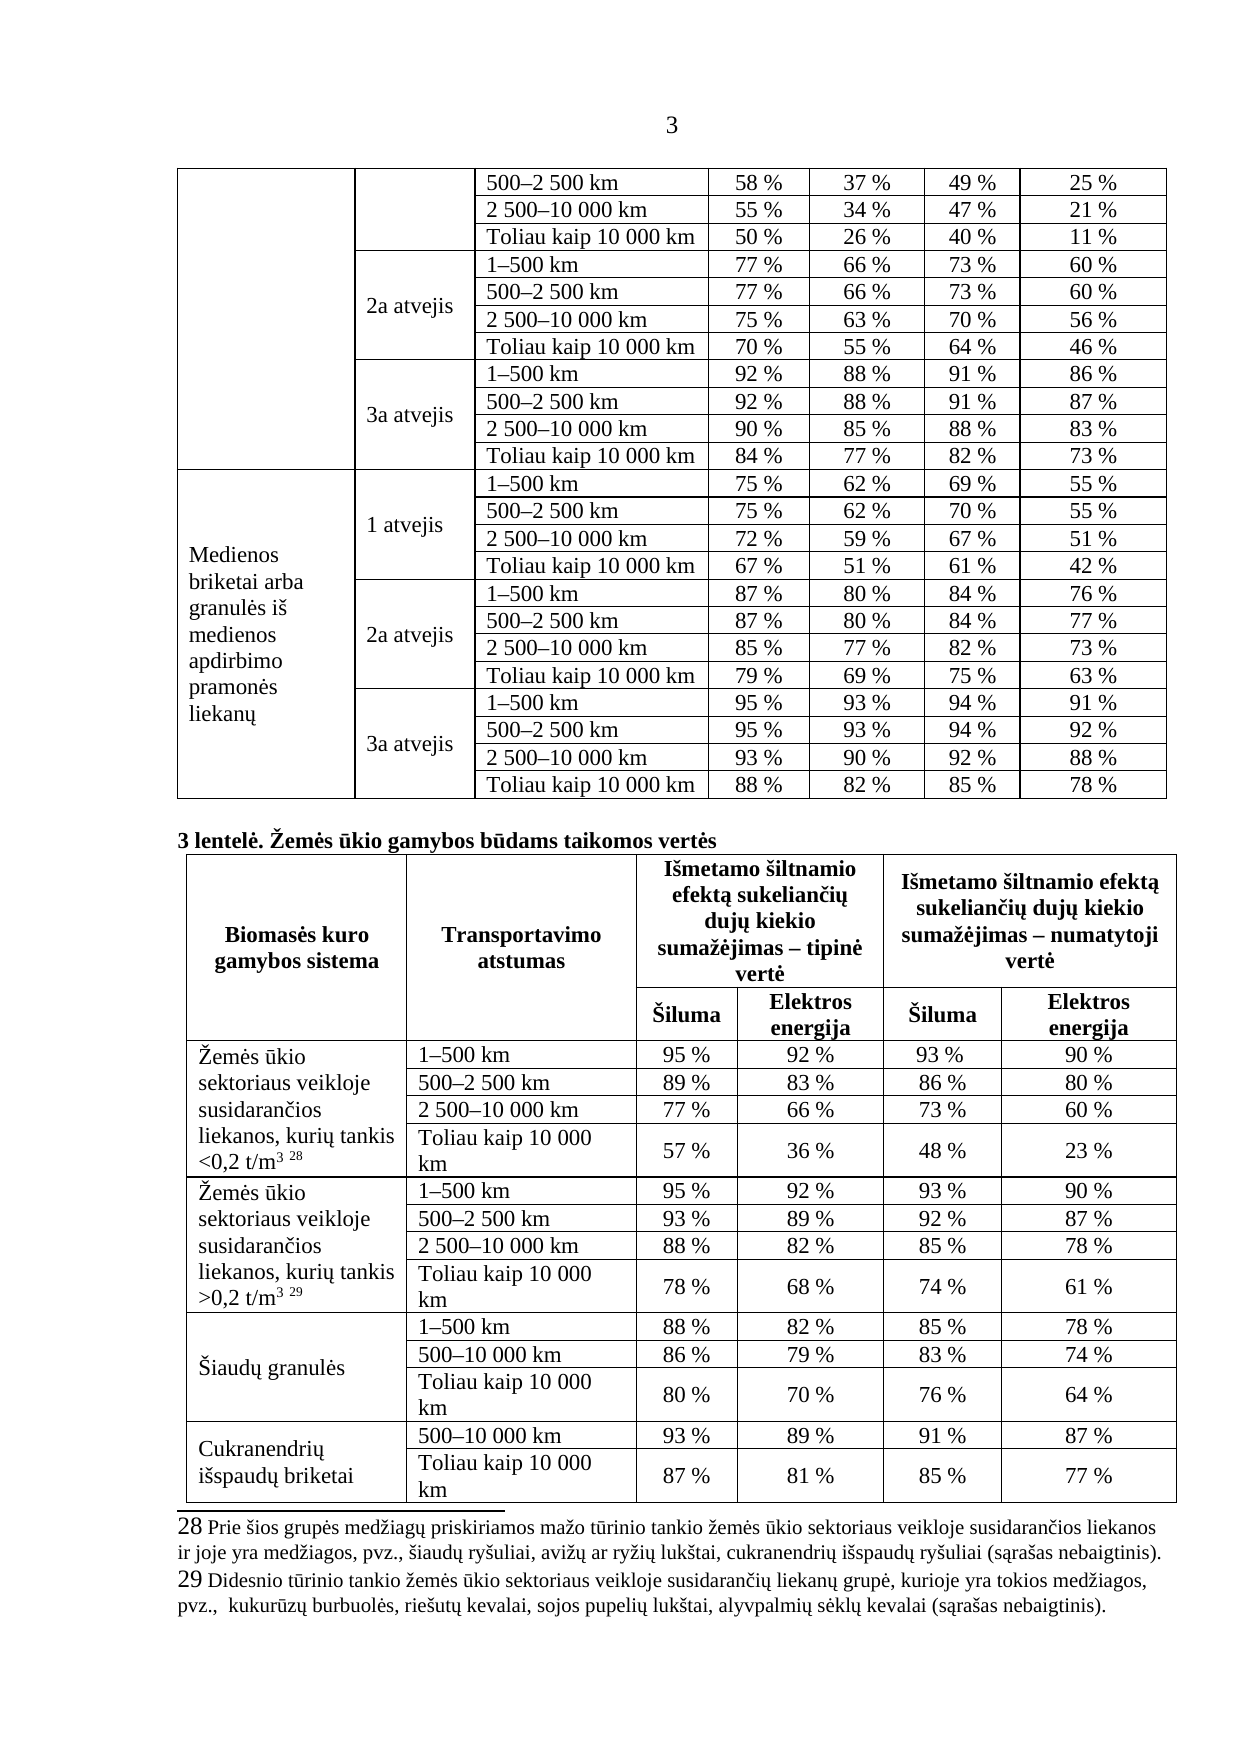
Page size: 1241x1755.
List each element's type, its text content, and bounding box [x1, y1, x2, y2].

table_cell 92 % [884, 1205, 1001, 1231]
table_cell 93 % [810, 689, 924, 716]
table_cell 70 % [709, 333, 809, 359]
table_cell 77 % [709, 251, 809, 277]
table_cell 82 % [810, 771, 924, 798]
table_cell Elektros energija [1002, 988, 1176, 1040]
table_cell 61 % [925, 552, 1019, 578]
table_cell 75 % [925, 662, 1019, 688]
table_cell Toliau kaip 10 000 km [407, 1124, 636, 1176]
table_cell 40 % [925, 224, 1019, 250]
table_cell 75 % [709, 306, 809, 332]
table_cell 84 % [709, 443, 809, 469]
table_cell 87 % [1002, 1422, 1176, 1448]
table_cell 50 % [709, 224, 809, 250]
table_cell 63 % [810, 306, 924, 332]
table_cell 66 % [810, 278, 924, 304]
table_cell 2 500–10 000 km [476, 634, 708, 661]
table_cell 75 % [709, 470, 809, 496]
table_cell 92 % [738, 1178, 883, 1204]
table_cell Toliau kaip 10 000 km [476, 333, 708, 359]
table_cell 88 % [709, 771, 809, 798]
table_cell 500–2 500 km [407, 1205, 636, 1231]
table_cell 73 % [1021, 443, 1166, 469]
table_cell 23 % [1002, 1124, 1176, 1176]
table_cell 500–2 500 km [476, 607, 708, 633]
table_cell 1–500 km [407, 1313, 636, 1340]
table_cell 92 % [738, 1041, 883, 1068]
table_cell 82 % [925, 634, 1019, 661]
table_cell 94 % [925, 717, 1019, 743]
table_cell 95 % [637, 1041, 737, 1068]
table_cell 76 % [884, 1368, 1001, 1421]
table_cell 51 % [810, 552, 924, 578]
table_cell 85 % [884, 1313, 1001, 1340]
table_cell 11 % [1021, 224, 1166, 250]
table_cell 2 500–10 000 km [476, 525, 708, 551]
table_cell 78 % [1021, 771, 1166, 798]
table_cell 67 % [709, 552, 809, 578]
table_cell 77 % [1021, 607, 1166, 633]
table_cell 58 % [709, 169, 809, 195]
table_cell 67 % [925, 525, 1019, 551]
table_cell 80 % [1002, 1069, 1176, 1095]
table_cell 86 % [1021, 360, 1166, 387]
table_header Išmetamo šiltnamio efektą sukeliančių dujų kiekio sumažėjimas – numatytoji vertė [884, 855, 1176, 987]
table_cell 91 % [1021, 689, 1166, 716]
text 3 lentelė. Žemės ūkio gamybos būdams taikomos vertės [177, 827, 1166, 854]
table_cell 80 % [810, 607, 924, 633]
table_header Biomasės kuro gamybos sistema [187, 855, 406, 1040]
table_cell 82 % [738, 1232, 883, 1258]
table_cell 37 % [810, 169, 924, 195]
table_cell 73 % [884, 1096, 1001, 1123]
table_cell 88 % [925, 415, 1019, 442]
table_cell 70 % [738, 1368, 883, 1421]
table_cell 77 % [709, 278, 809, 304]
table_cell Toliau kaip 10 000 km [407, 1449, 636, 1502]
table_cell 56 % [1021, 306, 1166, 332]
table_cell 500–2 500 km [476, 278, 708, 304]
table_cell 78 % [1002, 1232, 1176, 1258]
table_header Transportavimo atstumas [407, 855, 636, 1040]
table_cell 48 % [884, 1124, 1001, 1176]
table_cell 55 % [709, 196, 809, 222]
table_cell 91 % [884, 1422, 1001, 1448]
table_cell 73 % [925, 251, 1019, 277]
table_cell 63 % [1021, 662, 1166, 688]
table_cell 85 % [884, 1232, 1001, 1258]
table_header Išmetamo šiltnamio efektą sukeliančių dujų kiekio sumažėjimas – tipinė vertė [637, 855, 883, 987]
table_cell 89 % [738, 1422, 883, 1448]
table_cell 34 % [810, 196, 924, 222]
table_cell 55 % [810, 333, 924, 359]
table_cell 69 % [810, 662, 924, 688]
table_cell 2 500–10 000 km [407, 1096, 636, 1123]
table_cell 92 % [709, 360, 809, 387]
table_cell 93 % [637, 1422, 737, 1448]
table_cell 1–500 km [476, 470, 708, 496]
table_cell 2 500–10 000 km [476, 196, 708, 222]
table_cell Toliau kaip 10 000 km [407, 1260, 636, 1312]
table_cell 87 % [1021, 388, 1166, 414]
table_cell 2a atvejis [356, 580, 474, 688]
table_cell 79 % [709, 662, 809, 688]
table_cell 500–2 500 km [407, 1069, 636, 1095]
table_cell Žemės ūkio sektoriaus veikloje susidarančios liekanos, kurių tankis >0,2 t/m3 [187, 1178, 406, 1312]
table_cell 59 % [810, 525, 924, 551]
table_cell 94 % [925, 689, 1019, 716]
table_cell 83 % [884, 1341, 1001, 1367]
table_cell 3a atvejis [356, 689, 474, 798]
table_cell 80 % [637, 1368, 737, 1421]
table_cell 87 % [709, 607, 809, 633]
table_cell 80 % [810, 580, 924, 606]
table_cell [178, 169, 354, 469]
table_cell 92 % [709, 388, 809, 414]
table_cell 62 % [810, 498, 924, 524]
table_cell 3a atvejis [356, 360, 474, 469]
table_cell 500–2 500 km [476, 498, 708, 524]
table_cell Elektros energija [738, 988, 883, 1040]
table_cell 73 % [1021, 634, 1166, 661]
table_cell 90 % [1002, 1178, 1176, 1204]
table_cell 46 % [1021, 333, 1166, 359]
table_cell 500–2 500 km [476, 717, 708, 743]
table_cell 77 % [810, 443, 924, 469]
table_cell 76 % [1021, 580, 1166, 606]
table_cell 92 % [925, 744, 1019, 770]
table_cell Toliau kaip 10 000 km [476, 662, 708, 688]
table_cell 82 % [925, 443, 1019, 469]
table_cell 83 % [738, 1069, 883, 1095]
table_cell 2 500–10 000 km [476, 306, 708, 332]
table_cell 70 % [925, 306, 1019, 332]
table_cell 74 % [1002, 1341, 1176, 1367]
table_cell [356, 169, 474, 250]
table_cell 57 % [637, 1124, 737, 1176]
table_cell 87 % [1002, 1205, 1176, 1231]
table_cell 92 % [1021, 717, 1166, 743]
table_cell 26 % [810, 224, 924, 250]
table_cell 84 % [925, 607, 1019, 633]
table_cell 61 % [1002, 1260, 1176, 1312]
table_cell 85 % [884, 1449, 1001, 1502]
table_cell Šiluma [884, 988, 1001, 1040]
table_cell 1–500 km [476, 689, 708, 716]
table_cell 88 % [810, 360, 924, 387]
table_cell 60 % [1021, 278, 1166, 304]
table_cell 77 % [1002, 1449, 1176, 1502]
table_cell Toliau kaip 10 000 km [407, 1368, 636, 1421]
table_cell 62 % [810, 470, 924, 496]
table_cell 68 % [738, 1260, 883, 1312]
table_cell 70 % [925, 498, 1019, 524]
table_cell 88 % [1021, 744, 1166, 770]
table_cell 85 % [925, 771, 1019, 798]
table_cell 500–2 500 km [476, 388, 708, 414]
table_cell 2 500–10 000 km [476, 744, 708, 770]
table_cell 93 % [810, 717, 924, 743]
table_cell 78 % [637, 1260, 737, 1312]
table_cell 88 % [810, 388, 924, 414]
table_cell 74 % [884, 1260, 1001, 1312]
table_cell 66 % [810, 251, 924, 277]
table_cell 88 % [637, 1232, 737, 1258]
table_cell 85 % [709, 634, 809, 661]
table_cell 88 % [637, 1313, 737, 1340]
table_cell 89 % [738, 1205, 883, 1231]
table_cell 500–10 000 km [407, 1422, 636, 1448]
table_cell 86 % [884, 1069, 1001, 1095]
table_cell 60 % [1021, 251, 1166, 277]
table_cell 1–500 km [476, 360, 708, 387]
table_cell Cukranendrių išspaudų briketai [187, 1422, 406, 1502]
table_cell Šiaudų granulės [187, 1313, 406, 1421]
table_cell 77 % [637, 1096, 737, 1123]
table_cell 93 % [884, 1178, 1001, 1204]
table_cell 1–500 km [476, 580, 708, 606]
table_cell 69 % [925, 470, 1019, 496]
table_cell 93 % [709, 744, 809, 770]
table_cell 95 % [637, 1178, 737, 1204]
table_cell 78 % [1002, 1313, 1176, 1340]
table_cell Medienos briketai arba granulės iš medienos apdirbimo pramonės liekanų [178, 470, 354, 798]
table_cell 95 % [709, 717, 809, 743]
table_cell 86 % [637, 1341, 737, 1367]
table_cell 21 % [1021, 196, 1166, 222]
table_cell 84 % [925, 580, 1019, 606]
table_cell 66 % [738, 1096, 883, 1123]
table_cell 95 % [709, 689, 809, 716]
table_cell 87 % [709, 580, 809, 606]
table_cell 49 % [925, 169, 1019, 195]
table_cell 500–2 500 km [476, 169, 708, 195]
table_cell 83 % [1021, 415, 1166, 442]
table_cell 90 % [810, 744, 924, 770]
table_cell 64 % [1002, 1368, 1176, 1421]
table_cell Toliau kaip 10 000 km [476, 224, 708, 250]
table_cell 72 % [709, 525, 809, 551]
table_cell 1 atvejis [356, 470, 474, 578]
table_cell 60 % [1002, 1096, 1176, 1123]
table_cell 91 % [925, 360, 1019, 387]
table_cell Žemės ūkio sektoriaus veikloje susidarančios liekanos, kurių tankis <0,2 t/m3 [187, 1041, 406, 1176]
table_cell 75 % [709, 498, 809, 524]
table_cell 2 500–10 000 km [407, 1232, 636, 1258]
table_cell Šiluma [637, 988, 737, 1040]
table_cell 93 % [884, 1041, 1001, 1068]
table_cell 79 % [738, 1341, 883, 1367]
table_cell 82 % [738, 1313, 883, 1340]
table_cell Toliau kaip 10 000 km [476, 552, 708, 578]
table_cell 51 % [1021, 525, 1166, 551]
table_cell 85 % [810, 415, 924, 442]
table_cell 90 % [1002, 1041, 1176, 1068]
table_cell 2 500–10 000 km [476, 415, 708, 442]
table_cell 42 % [1021, 552, 1166, 578]
table_cell Toliau kaip 10 000 km [476, 443, 708, 469]
table_cell 36 % [738, 1124, 883, 1176]
table_cell 81 % [738, 1449, 883, 1502]
table_cell 93 % [637, 1205, 737, 1231]
table_cell 1–500 km [407, 1041, 636, 1068]
table_cell 47 % [925, 196, 1019, 222]
table_cell 55 % [1021, 498, 1166, 524]
table_cell 500–10 000 km [407, 1341, 636, 1367]
table_cell 89 % [637, 1069, 737, 1095]
table_cell 77 % [810, 634, 924, 661]
table_cell 1–500 km [407, 1178, 636, 1204]
table_cell 64 % [925, 333, 1019, 359]
table_cell 55 % [1021, 470, 1166, 496]
table_cell 25 % [1021, 169, 1166, 195]
table_cell 73 % [925, 278, 1019, 304]
table_cell 87 % [637, 1449, 737, 1502]
table_cell 1–500 km [476, 251, 708, 277]
table_cell 91 % [925, 388, 1019, 414]
table_cell Toliau kaip 10 000 km [476, 771, 708, 798]
table_cell 90 % [709, 415, 809, 442]
table_cell 2a atvejis [356, 251, 474, 359]
